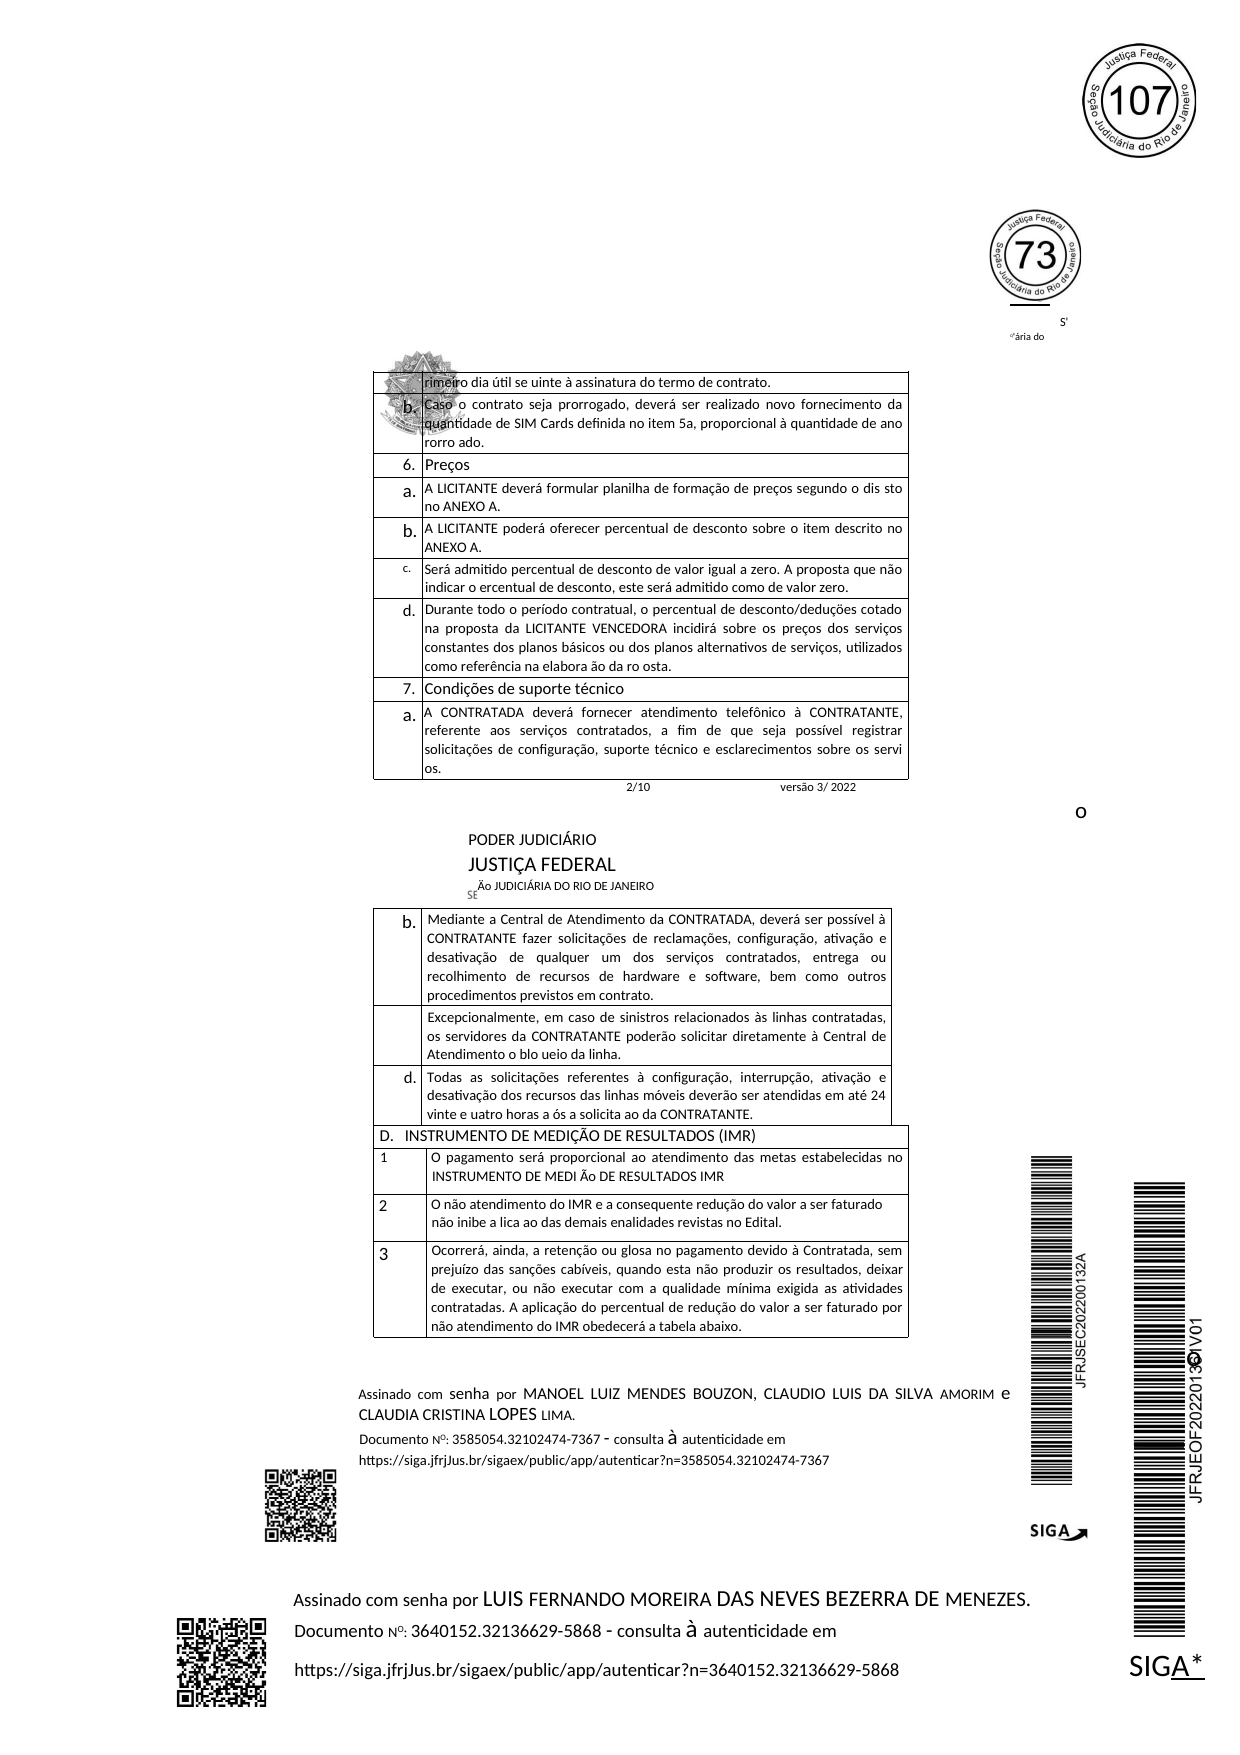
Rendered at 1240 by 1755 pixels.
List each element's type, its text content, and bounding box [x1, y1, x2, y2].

table_cell c. [374, 559, 422, 598]
table_cell a. [374, 702, 422, 779]
table_cell [374, 1006, 421, 1065]
table_cell Deverá ser fornecida a quantidade de 10 (dez) SIM Cards adicionais visando atender possíveis demandas, no prazo de 15(quinze) dias corridos a contar do rimeiro dia útil se uinte à assinatura do termo de contrato. [465, 373, 908, 393]
table_header b. [374, 909, 421, 1005]
subtitle JUSTIÇA FEDERAL [468, 851, 1085, 876]
table_cell [892, 1005, 908, 1065]
text o [378, 796, 1087, 824]
table_cell [892, 1065, 908, 1125]
table_cell 7. [374, 678, 422, 701]
table_cell d. [374, 599, 422, 676]
text 2/10 versão 3/ 2022 [378, 779, 1085, 794]
table_cell 1 [374, 1149, 404, 1194]
table_header Mediante a Central de Atendimento da CONTRATADA, deverá ser possível à CONTRATANTE fazer solicitações de reclamações, configuração, ativação e desativação de qualquer um dos serviços contratados, entrega ou recolhimento de recursos de hardware e software, bem como outros procedimentos previstos em contrato. [422, 909, 891, 1005]
table_cell d. [374, 1066, 421, 1125]
table_cell Durante todo o período contratual, o percentual de desconto/deduçöes cotado na proposta da LICITANTE VENCEDORA incidirá sobre os preços dos serviços constantes dos planos básicos ou dos planos alternativos de serviços, utilizados como referência na elabora ão da ro osta. [423, 599, 908, 676]
table_cell Excepcionalmente, em caso de sinistros relacionados às linhas contratadas, os servidores da CONTRATANTE poderão solicitar diretamente à Central de Atendimento o blo ueio da linha. [422, 1006, 891, 1065]
table_cell a. [374, 478, 422, 517]
table_cell O não atendimento do IMR e a consequente redução do valor a ser faturado não inibe a lica ao das demais enalidades revistas no Edital. [427, 1195, 908, 1241]
table_cell b. [374, 518, 422, 558]
table_cell INSTRUMENTO DE MEDIÇÃO DE RESULTADOS (IMR) [404, 1126, 908, 1148]
table_cell Caso o contrato seja prorrogado, deverá ser realizado novo fornecimento da quantidade de SIM Cards definida no item 5a, proporcional à quantidade de ano rorro ado. [423, 394, 908, 452]
table_cell A CONTRATADA deverá fornecer atendimento telefônico à CONTRATANTE, referente aos serviços contratados, a fim de que seja possível registrar solicitações de configuração, suporte técnico e esclarecimentos sobre os servi os. [423, 702, 908, 779]
table_cell Condições de suporte técnico [423, 678, 908, 701]
table_cell A LICITANTE poderá oferecer percentual de desconto sobre o item descrito no ANEXO A. [423, 518, 908, 558]
table_cell 6. [374, 454, 422, 477]
table_cell D. [374, 1126, 404, 1148]
table_cell [404, 1149, 426, 1194]
table_cell b. [374, 394, 422, 452]
text Äo JUDICIÁRIA DO RIO DE JANEIRO [467, 878, 1085, 899]
table_header [892, 908, 908, 1005]
text PODER JUDICIÁRIO [468, 829, 1085, 850]
table_cell Será admitido percentual de desconto de valor igual a zero. A proposta que não indicar o ercentual de desconto, este será admitido como de valor zero. [423, 559, 908, 598]
table_cell [404, 1195, 426, 1241]
table_cell [404, 1242, 426, 1336]
table_cell Todas as solicitações referentes à configuração, interrupção, ativaçäo e desativação dos recursos das linhas móveis deverão ser atendidas em até 24 vinte e uatro horas a ós a solicita ao da CONTRATANTE. [422, 1066, 891, 1125]
table_cell 2 [374, 1195, 404, 1241]
table_cell A LICITANTE deverá formular planilha de formação de preços segundo o dis sto no ANEXO A. [423, 478, 908, 517]
table_cell 3 [374, 1242, 404, 1336]
table_cell Ocorrerá, ainda, a retenção ou glosa no pagamento devido à Contratada, sem prejuízo das sanções cabíveis, quando esta não produzir os resultados, deixar de executar, ou não executar com a qualidade mínima exigida as atividades contratadas. A aplicação do percentual de redução do valor a ser faturado por não atendimento do IMR obedecerá a tabela abaixo. [427, 1242, 908, 1336]
table_cell Preços [423, 454, 908, 477]
table_cell [374, 373, 380, 393]
table_cell O pagamento será proporcional ao atendimento das metas estabelecidas no INSTRUMENTO DE MEDI Ão DE RESULTADOS IMR [427, 1149, 908, 1194]
